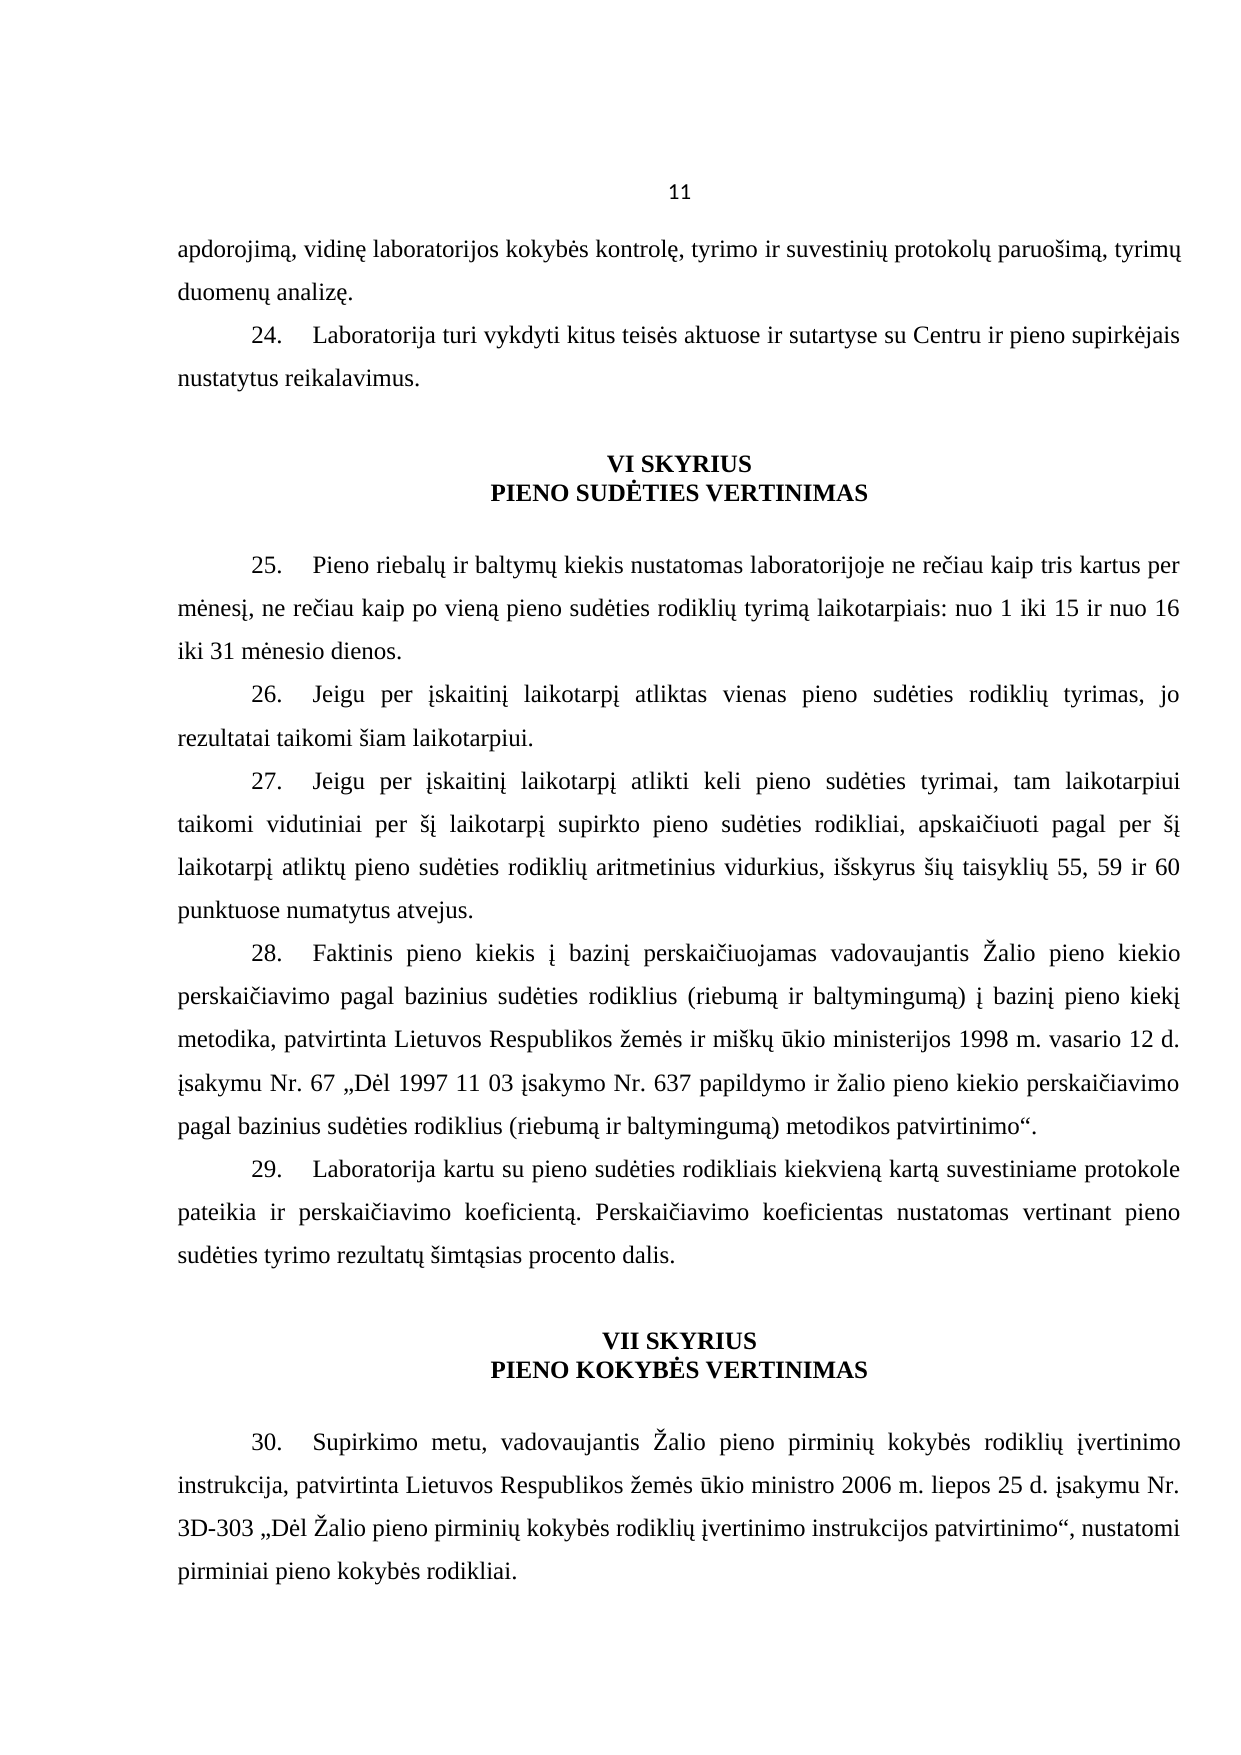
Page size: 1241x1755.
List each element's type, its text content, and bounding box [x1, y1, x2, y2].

text PIENO SUDĖTIES VERTINIMAS [177, 478, 1181, 507]
text VI SKYRIUS [177, 449, 1181, 478]
text 24. Laboratorija turi vykdyti kitus teisės aktuose ir sutartyse su Centru ir pieno supirkėjais nustatytus reikalavimus. [177, 320, 1181, 392]
text 28. Faktinis pieno kiekis į bazinį perskaičiuojamas vadovaujantis Žalio pieno kiekio perskaičiavimo pagal bazinius sudėties rodiklius (riebumą ir baltymingumą) į bazinį pieno kiekį metodika, patvirtinta Lietuvos Respublikos žemės ir miškų ūkio ministerijos 1998 m. vasario 12 d. įsakymu Nr. 67 „Dėl 1997 11 03 įsakymo Nr. 637 papildymo ir žalio pieno kiekio perskaičiavimo pagal bazinius sudėties rodiklius (riebumą ir baltymingumą) metodikos patvirtinimo“. [177, 938, 1181, 1139]
text 30. Supirkimo metu, vadovaujantis Žalio pieno pirminių kokybės rodiklių įvertinimo instrukcija, patvirtinta Lietuvos Respublikos žemės ūkio ministro 2006 m. liepos 25 d. įsakymu Nr. 3D-303 „Dėl Žalio pieno pirminių kokybės rodiklių įvertinimo instrukcijos patvirtinimo“, nustatomi pirminiai pieno kokybės rodikliai. [177, 1427, 1181, 1585]
text apdorojimą, vidinę laboratorijos kokybės kontrolę, tyrimo ir suvestinių protokolų paruošimą, tyrimų duomenų analizę. [177, 234, 1181, 306]
text 29. Laboratorija kartu su pieno sudėties rodikliais kiekvieną kartą suvestiniame protokole pateikia ir perskaičiavimo koeficientą. Perskaičiavimo koeficientas nustatomas vertinant pieno sudėties tyrimo rezultatų šimtąsias procento dalis. [177, 1154, 1181, 1269]
text PIENO KOKYBĖS VERTINIMAS [177, 1355, 1181, 1384]
text 25. Pieno riebalų ir baltymų kiekis nustatomas laboratorijoje ne rečiau kaip tris kartus per mėnesį, ne rečiau kaip po vieną pieno sudėties rodiklių tyrimą laikotarpiais: nuo 1 iki 15 ir nuo 16 iki 31 mėnesio dienos. [177, 550, 1181, 665]
text VII SKYRIUS [177, 1326, 1181, 1355]
text 26. Jeigu per įskaitinį laikotarpį atliktas vienas pieno sudėties rodiklių tyrimas, jo rezultatai taikomi šiam laikotarpiui. [177, 679, 1181, 751]
text 27. Jeigu per įskaitinį laikotarpį atlikti keli pieno sudėties tyrimai, tam laikotarpiui taikomi vidutiniai per šį laikotarpį supirkto pieno sudėties rodikliai, apskaičiuoti pagal per šį laikotarpį atliktų pieno sudėties rodiklių aritmetinius vidurkius, išskyrus šių taisyklių 55, 59 ir 60 punktuose numatytus atvejus. [177, 766, 1181, 924]
